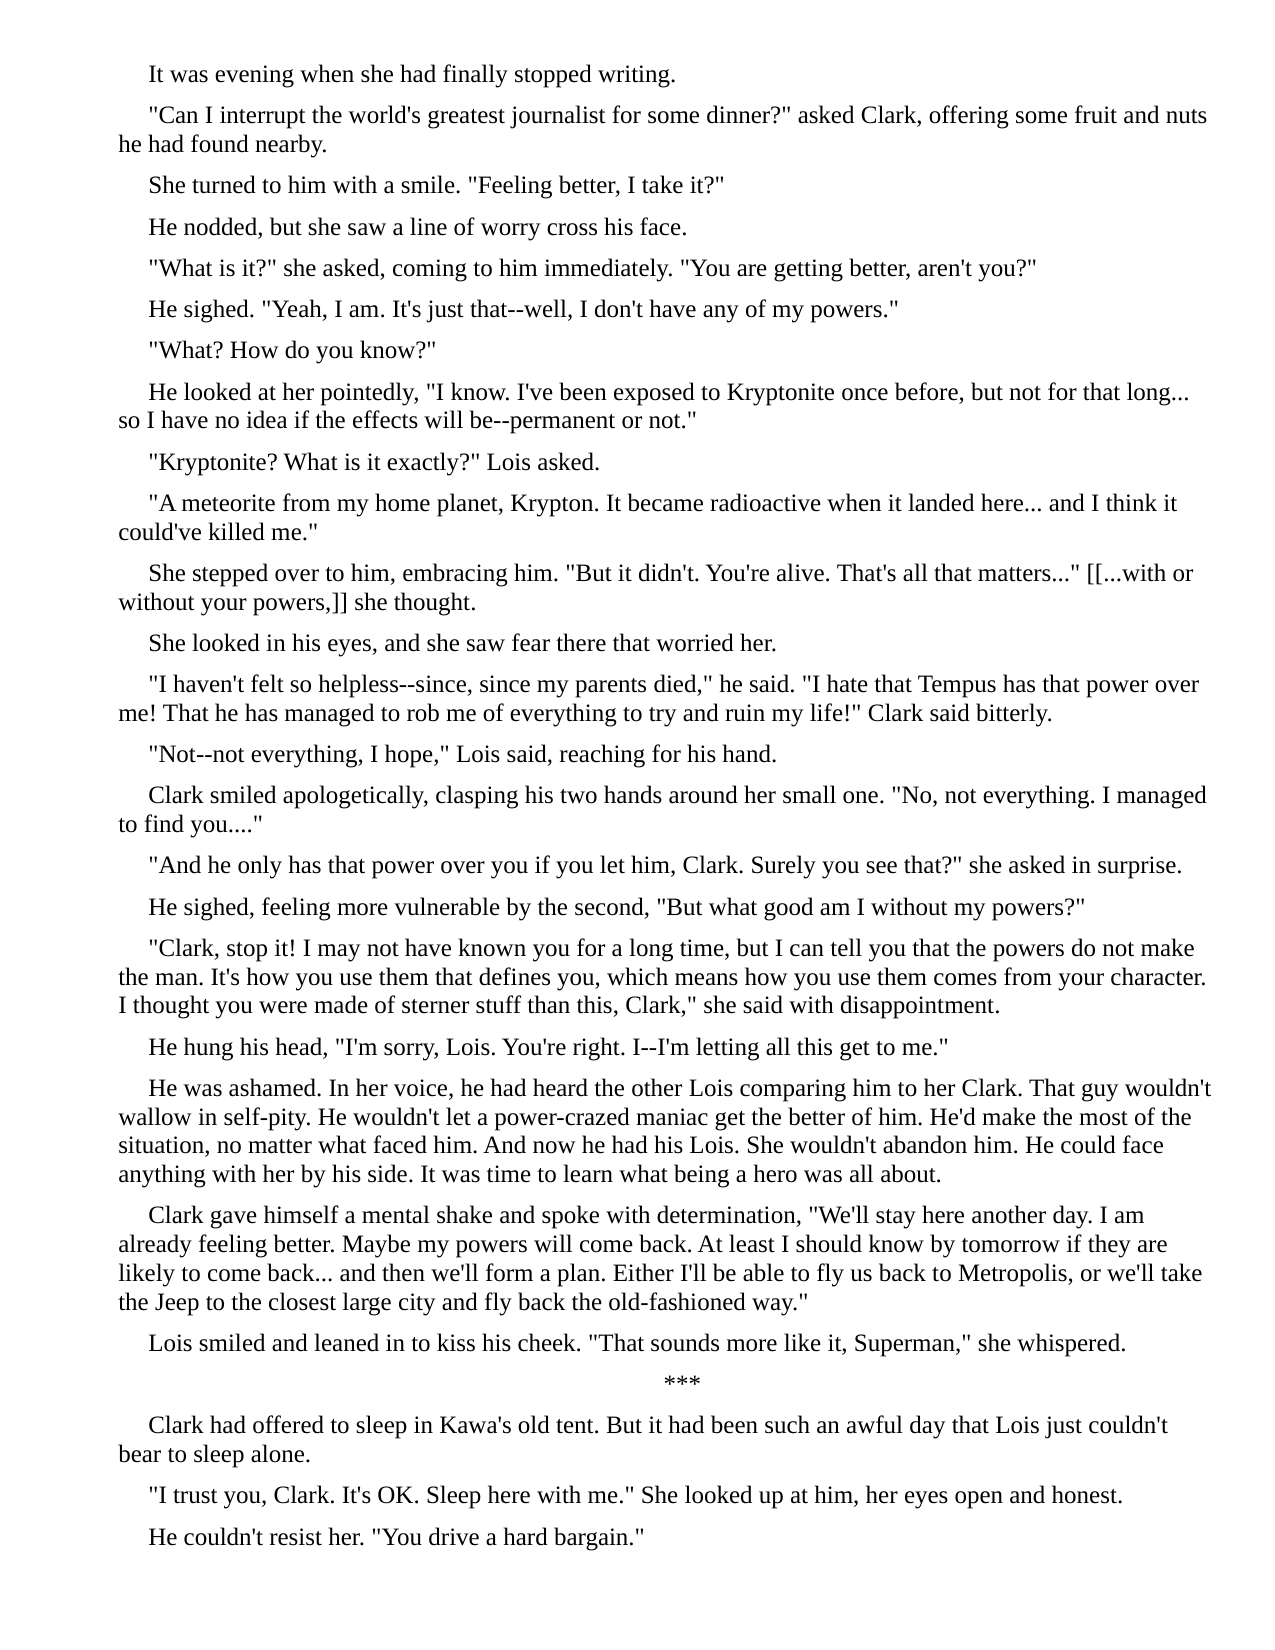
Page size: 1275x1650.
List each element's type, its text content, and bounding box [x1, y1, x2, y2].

text "Can I interrupt the world's greatest journalist for some dinner?" asked Clark, offering some fruit and nuts he had found nearby. [118, 100, 1216, 158]
text He hung his head, "I'm sorry, Lois. You're right. I--I'm letting all this get to me." [118, 1032, 1216, 1060]
text He sighed. "Yeah, I am. It's just that--well, I don't have any of my powers." [118, 294, 1216, 323]
text "Clark, stop it! I may not have known you for a long time, but I can tell you that the powers do not make the man. It's how you use them that defines you, which means how you use them comes from your character. I thought you were made of sterner stuff than this, Clark," she said with disappointment. [118, 933, 1216, 1019]
text She stepped over to him, embracing him. "But it didn't. You're alive. That's all that matters..." [[...with or without your powers,]] she thought. [118, 558, 1216, 615]
text "I haven't felt so helpless--since, since my parents died," he said. "I hate that Tempus has that power over me! That he has managed to rob me of everything to try and ruin my life!" Clark said bitterly. [118, 669, 1216, 727]
text "Not--not everything, I hope," Lois said, reaching for his hand. [118, 739, 1216, 768]
text She turned to him with a smile. "Feeling better, I take it?" [118, 170, 1216, 199]
text "Kryptonite? What is it exactly?" Lois asked. [118, 447, 1216, 475]
text Clark gave himself a mental shake and spoke with determination, "We'll stay here another day. I am already feeling better. Maybe my powers will come back. At least I should know by tomorrow if they are likely to come back... and then we'll form a plan. Either I'll be able to fly us back to Metropolis, or we'll take the Jeep to the closest large city and fly back the old-fashioned way." [118, 1200, 1216, 1315]
text He was ashamed. In her voice, he had heard the other Lois comparing him to her Clark. That guy wouldn't wallow in self-pity. He wouldn't let a power-crazed maniac get the better of him. He'd make the most of the situation, no matter what faced him. And now he had his Lois. She wouldn't abandon him. He could face anything with her by his side. It was time to learn what being a hero was all about. [118, 1073, 1216, 1188]
text "What? How do you know?" [118, 335, 1216, 364]
text "A meteorite from my home planet, Krypton. It became radioactive when it landed here... and I think it could've killed me." [118, 488, 1216, 545]
text "And he only has that power over you if you let him, Clark. Surely you see that?" she asked in surprise. [118, 850, 1216, 879]
text He looked at her pointedly, "I know. I've been exposed to Kryptonite once before, but not for that long... so I have no idea if the effects will be--permanent or not." [118, 377, 1216, 434]
text Clark had offered to sleep in Kawa's old tent. But it had been such an awful day that Lois just couldn't bear to sleep alone. [118, 1410, 1216, 1468]
text He nodded, but she saw a line of worry cross his face. [118, 212, 1216, 240]
text He sighed, feeling more vulnerable by the second, "But what good am I without my powers?" [118, 892, 1216, 920]
text Lois smiled and leaned in to kiss his cheek. "That sounds more like it, Superman," she whispered. [118, 1328, 1216, 1357]
text *** [118, 1369, 1216, 1398]
text She looked in his eyes, and she saw fear there that worried her. [118, 628, 1216, 657]
text "I trust you, Clark. It's OK. Sleep here with me." She looked up at him, her eyes open and honest. [118, 1480, 1216, 1509]
text It was evening when she had finally stopped writing. [118, 59, 1216, 88]
text "What is it?" she asked, coming to him immediately. "You are getting better, aren't you?" [118, 253, 1216, 282]
text He couldn't resist her. "You drive a hard bargain." [118, 1522, 1216, 1550]
text Clark smiled apologetically, clasping his two hands around her small one. "No, not everything. I managed to find you...." [118, 780, 1216, 838]
